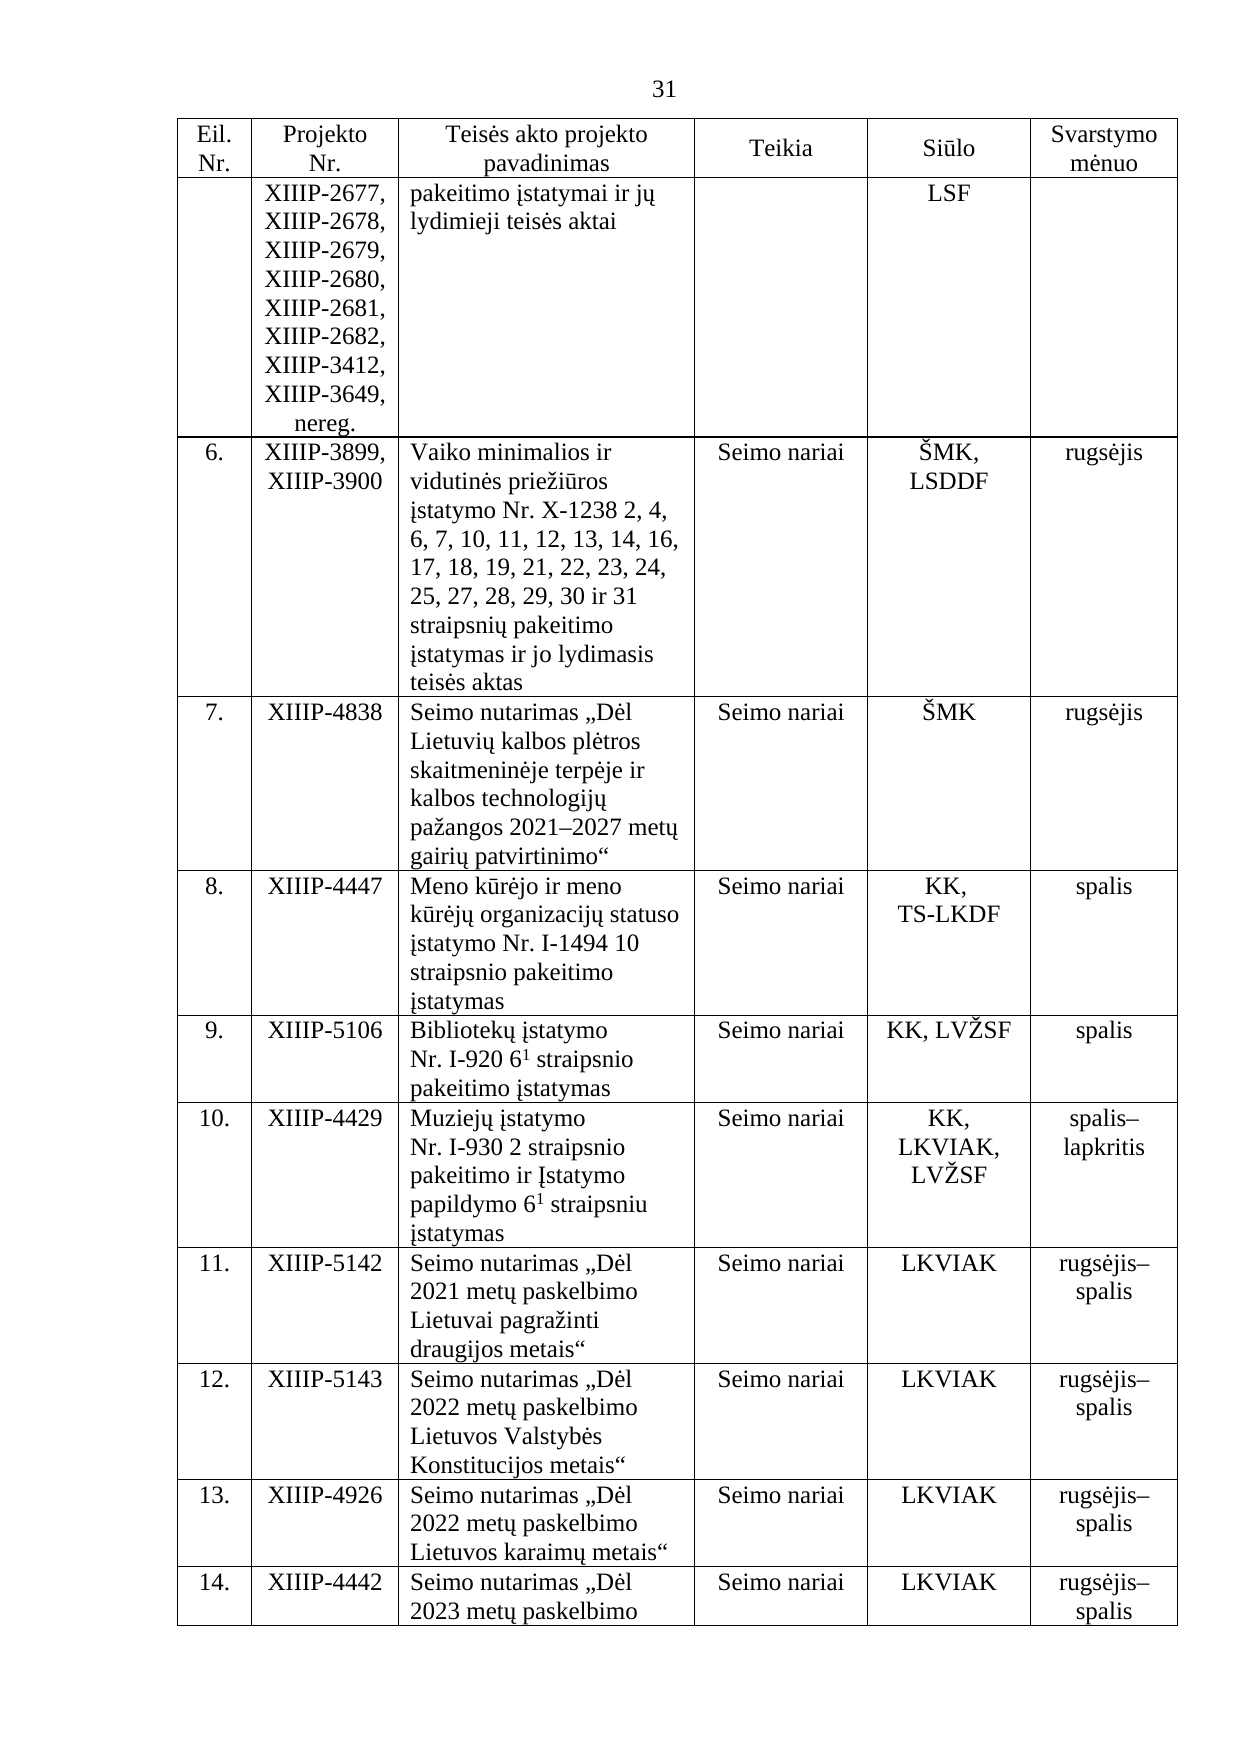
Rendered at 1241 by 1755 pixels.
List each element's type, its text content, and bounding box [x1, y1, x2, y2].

table_cell rugsėjis–spalis [1031, 1567, 1177, 1624]
table_cell LKVIAK [868, 1248, 1030, 1363]
table_cell Seimo nutarimas „Dėl 2021 metų paskelbimo Lietuvai pagražinti draugijos metais“ [399, 1248, 694, 1363]
table_cell 9. [178, 1016, 251, 1102]
table_cell Seimo nutarimas „Dėl Lietuvių kalbos plėtros skaitmeninėje terpėje ir kalbos technologijų pažangos 2021–2027 metų gairių patvirtinimo“ [399, 697, 694, 870]
table_cell 14. [178, 1567, 251, 1624]
table_cell LSF [868, 178, 1030, 436]
table_cell Seimo nariai [695, 1480, 867, 1566]
table_cell spalis [1031, 1016, 1177, 1102]
table_cell Meno kūrėjo ir meno kūrėjų organizacijų statuso įstatymo Nr. I-1494 10 straipsnio pakeitimo įstatymas [399, 871, 694, 1014]
table_header Siūlo [868, 119, 1030, 177]
table_cell Seimo nariai [695, 871, 867, 1014]
table_cell Seimo nariai [695, 1016, 867, 1102]
table_cell XIIIP-5142 [252, 1248, 398, 1363]
table_cell rugsėjis–spalis [1031, 1248, 1177, 1363]
table_cell LKVIAK [868, 1567, 1030, 1624]
table_cell spalis–lapkritis [1031, 1103, 1177, 1247]
table_cell Seimo nariai [695, 1567, 867, 1624]
table_cell Seimo nariai [695, 1364, 867, 1479]
table_cell [178, 178, 251, 436]
table_cell XIIIP-2677, XIIIP-2678, XIIIP-2679, XIIIP-2680, XIIIP-2681, XIIIP-2682, XIIIP-3412, XIIIP-3649, nereg. [252, 178, 398, 436]
table_cell XIIIP-3899, XIIIP-3900 [252, 438, 398, 696]
table_header Projekto Nr. [252, 119, 398, 177]
table_cell rugsėjis [1031, 438, 1177, 696]
table_cell ŠMK [868, 697, 1030, 870]
table_header Teisės akto projekto pavadinimas [399, 119, 694, 177]
table_cell Vaiko minimalios ir vidutinės priežiūros įstatymo Nr. X-1238 2, 4, 6, 7, 10, 11, 12, 13, 14, 16, 17, 18, 19, 21, 22, 23, 24, 25, 27, 28, 29, 30 ir 31 straipsnių pakeitimo įstatymas ir jo lydimasis teisės aktas [399, 438, 694, 696]
table_cell LKVIAK [868, 1364, 1030, 1479]
table_cell KK, LVŽSF [868, 1016, 1030, 1102]
table_cell ŠMK, LSDDF [868, 438, 1030, 696]
table_cell Seimo nariai [695, 1248, 867, 1363]
table_cell KK, TS-LKDF [868, 871, 1030, 1014]
table_cell 10. [178, 1103, 251, 1247]
table_cell Seimo nariai [695, 1103, 867, 1247]
table_cell Seimo nariai [695, 438, 867, 696]
table_cell XIIIP-4429 [252, 1103, 398, 1247]
table_cell XIIIP-5143 [252, 1364, 398, 1479]
table_cell XIIIP-4447 [252, 871, 398, 1014]
table_cell Seimo nutarimas „Dėl 2022 metų paskelbimo Lietuvos Valstybės Konstitucijos metais“ [399, 1364, 694, 1479]
table_cell spalis [1031, 871, 1177, 1014]
table_cell Seimo nutarimas „Dėl 2023 metų paskelbimo [399, 1567, 694, 1624]
table_cell 8. [178, 871, 251, 1014]
table_cell 12. [178, 1364, 251, 1479]
table_cell rugsėjis [1031, 697, 1177, 870]
table_cell LKVIAK [868, 1480, 1030, 1566]
table_cell [695, 178, 867, 436]
table_cell 6. [178, 438, 251, 696]
table_cell 7. [178, 697, 251, 870]
table_cell rugsėjis–spalis [1031, 1480, 1177, 1566]
table_cell Muziejų įstatymo Nr. I-930 2 straipsnio pakeitimo ir Įstatymo papildymo 61 straipsniu įstatymas [399, 1103, 694, 1247]
table_cell XIIIP-4838 [252, 697, 398, 870]
table_cell XIIIP-5106 [252, 1016, 398, 1102]
table_header Eil. Nr. [178, 119, 251, 177]
table_cell 11. [178, 1248, 251, 1363]
table_cell pakeitimo įstatymai ir jų lydimieji teisės aktai [399, 178, 694, 436]
table_cell 13. [178, 1480, 251, 1566]
table_cell [1031, 178, 1177, 436]
table_header Teikia [695, 119, 867, 177]
table_cell Seimo nariai [695, 697, 867, 870]
table_cell rugsėjis–spalis [1031, 1364, 1177, 1479]
table_cell Bibliotekų įstatymo Nr. I-920 61 straipsnio pakeitimo įstatymas [399, 1016, 694, 1102]
table_header Svarstymo mėnuo [1031, 119, 1177, 177]
table_cell XIIIP-4926 [252, 1480, 398, 1566]
table_cell Seimo nutarimas „Dėl 2022 metų paskelbimo Lietuvos karaimų metais“ [399, 1480, 694, 1566]
table_cell KK, LKVIAK, LVŽSF [868, 1103, 1030, 1247]
table_cell XIIIP-4442 [252, 1567, 398, 1624]
